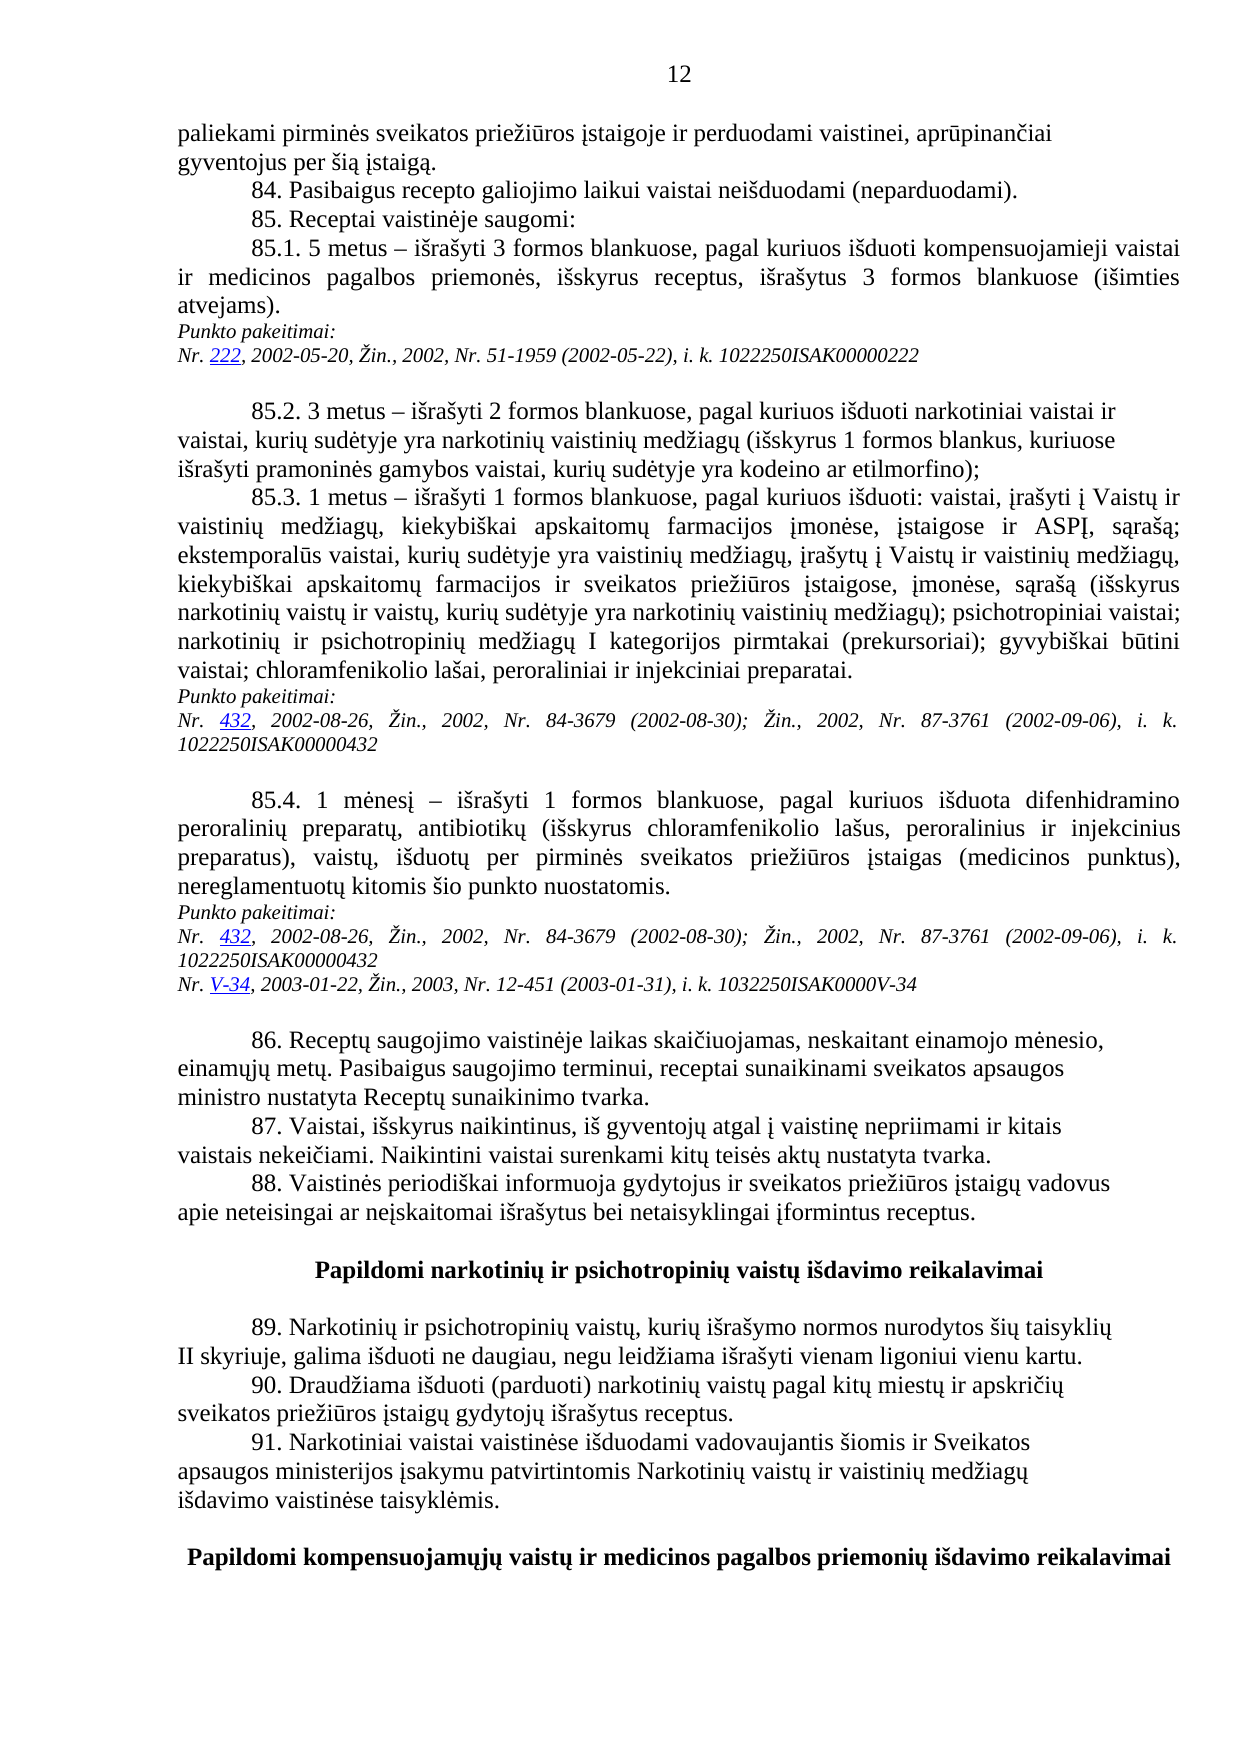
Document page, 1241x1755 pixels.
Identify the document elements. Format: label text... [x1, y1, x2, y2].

text Nr. 222, 2002-05-20, Žin., 2002, Nr. 51-1959 (2002-05-22), i. k. 1022250ISAK00000222 [177, 343, 1181, 367]
text 85.1. 5 metus – išrašyti 3 formos blankuose, pagal kuriuos išduoti kompensuojamieji vaistai ir medicinos pagalbos priemonės, išskyrus receptus, išrašytus 3 formos blankuose (išimties atvejams). [177, 233, 1181, 319]
text Punkto pakeitimai: [177, 319, 1181, 343]
text paliekami pirminės sveikatos priežiūros įstaigoje ir perduodami vaistinei, aprūpinančiai gyventojus per šią įstaigą. [177, 118, 1122, 176]
text Nr. 432, 2002-08-26, Žin., 2002, Nr. 84-3679 (2002-08-30); Žin., 2002, Nr. 87-3761 (2002-09-06), i. k. 1022250ISAK00000432 [177, 924, 1181, 972]
text 87. Vaistai, išskyrus naikintinus, iš gyventojų atgal į vaistinę nepriimami ir kitais vaistais nekeičiami. Naikintini vaistai surenkami kitų teisės aktų nustatyta tvarka. [177, 1111, 1122, 1168]
text Nr. 432, 2002-08-26, Žin., 2002, Nr. 84-3679 (2002-08-30); Žin., 2002, Nr. 87-3761 (2002-09-06), i. k. 1022250ISAK00000432 [177, 708, 1181, 756]
text Punkto pakeitimai: [177, 900, 1181, 924]
text 91. Narkotiniai vaistai vaistinėse išduodami vadovaujantis šiomis ir Sveikatos apsaugos ministerijos įsakymu patvirtintomis Narkotinių vaistų ir vaistinių medžiagų išdavimo vaistinėse taisyklėmis. [177, 1427, 1122, 1513]
text 89. Narkotinių ir psichotropinių vaistų, kurių išrašymo normos nurodytos šių taisyklių II skyriuje, galima išduoti ne daugiau, negu leidžiama išrašyti vienam ligoniui vienu kartu. [177, 1312, 1122, 1370]
text 90. Draudžiama išduoti (parduoti) narkotinių vaistų pagal kitų miestų ir apskričių sveikatos priežiūros įstaigų gydytojų išrašytus receptus. [177, 1370, 1122, 1427]
text 86. Receptų saugojimo vaistinėje laikas skaičiuojamas, neskaitant einamojo mėnesio, einamųjų metų. Pasibaigus saugojimo terminui, receptai sunaikinami sveikatos apsaugos ministro nustatyta Receptų sunaikinimo tvarka. [177, 1025, 1122, 1111]
text 88. Vaistinės periodiškai informuoja gydytojus ir sveikatos priežiūros įstaigų vadovus apie neteisingai ar neįskaitomai išrašytus bei netaisyklingai įformintus receptus. [177, 1168, 1122, 1226]
text 85.2. 3 metus – išrašyti 2 formos blankuose, pagal kuriuos išduoti narkotiniai vaistai ir vaistai, kurių sudėtyje yra narkotinių vaistinių medžiagų (išskyrus 1 formos blankus, kuriuose išrašyti pramoninės gamybos vaistai, kurių sudėtyje yra kodeino ar etilmorfino); [177, 396, 1122, 482]
text 84. Pasibaigus recepto galiojimo laikui vaistai neišduodami (neparduodami). [177, 176, 1122, 204]
text Punkto pakeitimai: [177, 684, 1181, 708]
text 85.3. 1 metus – išrašyti 1 formos blankuose, pagal kuriuos išduoti: vaistai, įrašyti į Vaistų ir vaistinių medžiagų, kiekybiškai apskaitomų farmacijos įmonėse, įstaigose ir ASPĮ, sąrašą; ekstemporalūs vaistai, kurių sudėtyje yra vaistinių medžiagų, įrašytų į Vaistų ir vaistinių medžiagų, kiekybiškai apskaitomų farmacijos ir sveikatos priežiūros įstaigose, įmonėse, sąrašą (išskyrus narkotinių vaistų ir vaistų, kurių sudėtyje yra narkotinių vaistinių medžiagų); psichotropiniai vaistai; narkotinių ir psichotropinių medžiagų I kategorijos pirmtakai (prekursoriai); gyvybiškai būtini vaistai; chloramfenikolio lašai, peroraliniai ir injekciniai preparatai. [177, 482, 1181, 684]
text 85. Receptai vaistinėje saugomi: [177, 204, 1122, 233]
text Papildomi narkotinių ir psichotropinių vaistų išdavimo reikalavimai [177, 1255, 1181, 1283]
text Nr. V-34, 2003-01-22, Žin., 2003, Nr. 12-451 (2003-01-31), i. k. 1032250ISAK0000V-34 [177, 972, 1181, 996]
text Papildomi kompensuojamųjų vaistų ir medicinos pagalbos priemonių išdavimo reikalavimai [177, 1542, 1181, 1571]
text 85.4. 1 mėnesį – išrašyti 1 formos blankuose, pagal kuriuos išduota difenhidramino peroralinių preparatų, antibiotikų (išskyrus chloramfenikolio lašus, peroralinius ir injekcinius preparatus), vaistų, išduotų per pirminės sveikatos priežiūros įstaigas (medicinos punktus), nereglamentuotų kitomis šio punkto nuostatomis. [177, 785, 1181, 900]
